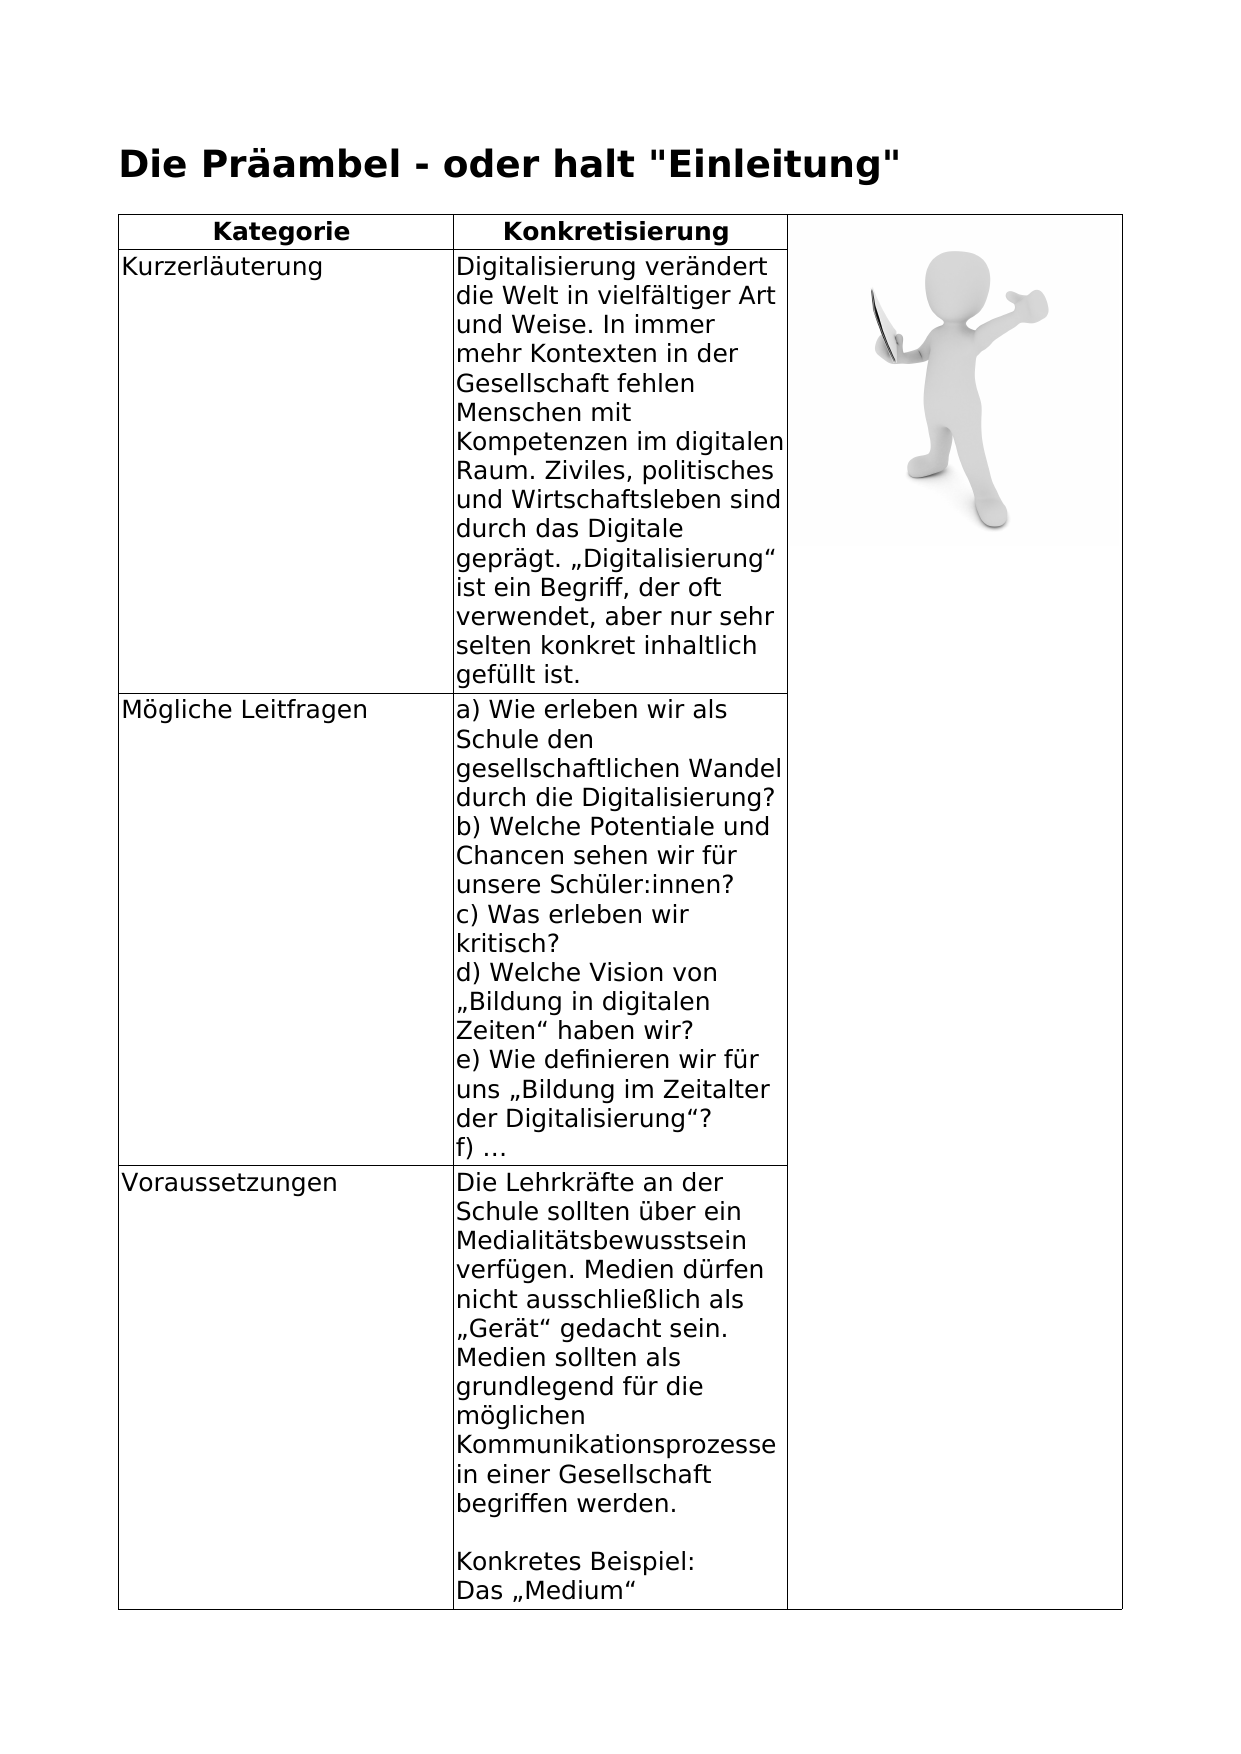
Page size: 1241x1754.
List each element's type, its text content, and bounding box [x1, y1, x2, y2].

table_cell Digitalisierung verändert die Welt in vielfältiger Art und Weise. In immer mehr Kontexten in der Gesellschaft fehlen Menschen mit Kompetenzen im digitalen Raum. Ziviles, politisches und Wirtschaftsleben sind durch das Digitale geprägt. „Digitalisierung“ ist ein Begriff, der oft verwendet, aber nur sehr selten konkret inhaltlich gefüllt ist. [454, 250, 787, 693]
table_header Kategorie [119, 215, 453, 249]
table_cell a) Wie erleben wir als Schule den gesellschaftlichen Wandel durch die Digitalisierung? b) Welche Potentiale und Chancen sehen wir für unsere Schüler:innen? c) Was erleben wir kritisch? d) Welche Vision von „Bildung in digitalen Zeiten“ haben wir? e) Wie definieren wir für uns „Bildung im Zeitalter der Digitalisierung“? f) … [454, 694, 787, 1165]
picture [790, 217, 1120, 546]
table_header Konkretisierung [454, 215, 787, 249]
table_cell Mögliche Leitfragen [119, 694, 453, 1165]
table_cell Voraussetzungen [119, 1166, 453, 1609]
subtitle Die Präambel - oder halt "Einleitung" [118, 143, 1122, 187]
table_header [788, 215, 1122, 1609]
table_cell Die Lehrkräfte an der Schule sollten über ein Medialitätsbewusstsein verfügen. Medien dürfen nicht ausschließlich als „Gerät“ gedacht sein. Medien sollten als grundlegend für die möglichen Kommunikationsprozesse in einer Gesellschaft begriffen werden. Konkretes Beispiel: Das „Medium“ [454, 1166, 787, 1609]
table_cell Kurzerläuterung [119, 250, 453, 693]
